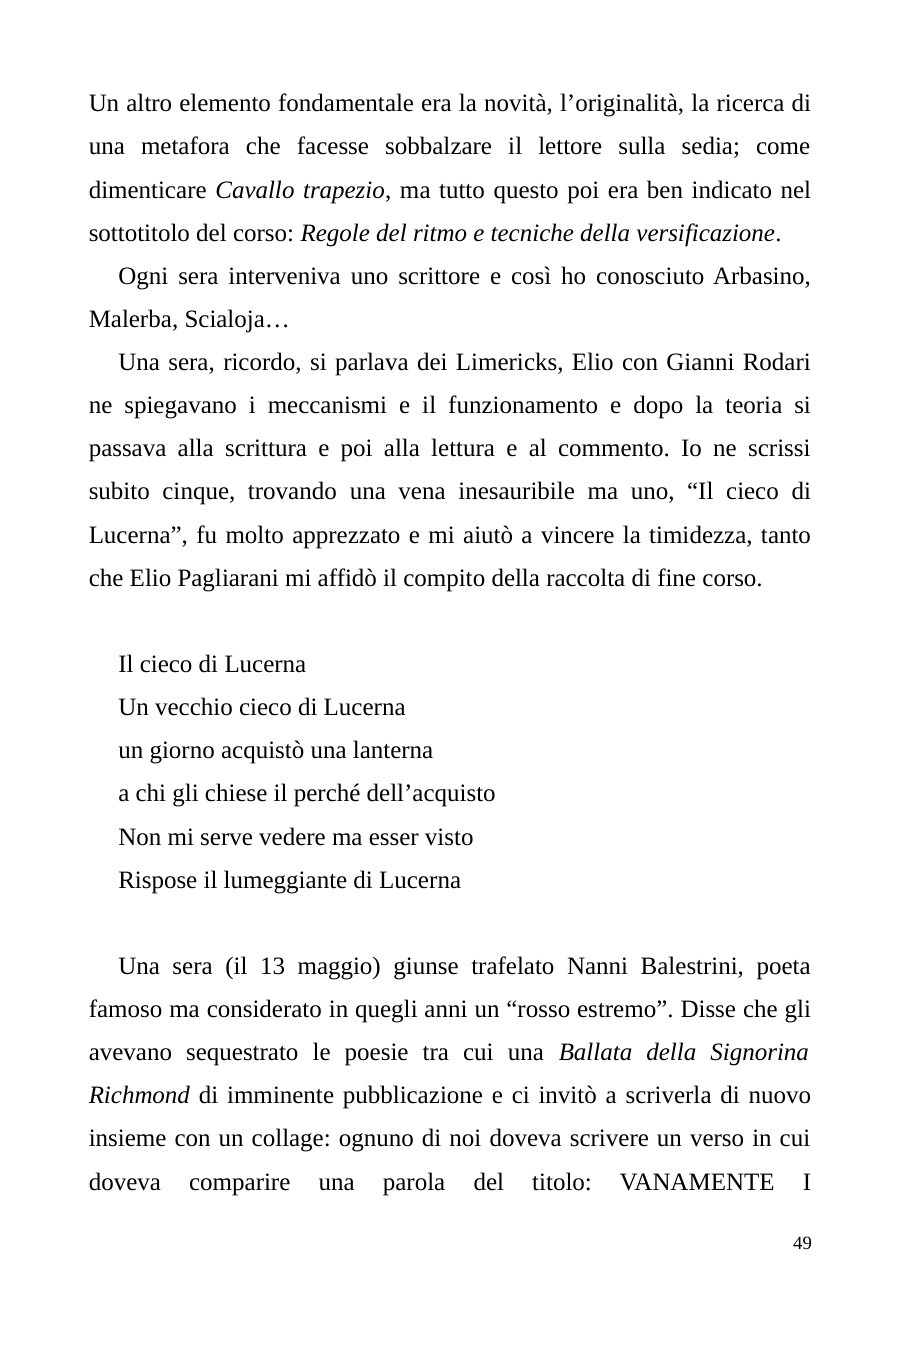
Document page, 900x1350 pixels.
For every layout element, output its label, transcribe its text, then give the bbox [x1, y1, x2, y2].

text Il cieco di Lucerna [88, 649, 811, 678]
text Ogni sera interveniva uno scrittore e così ho conosciuto Arbasino, Malerba, Scialoja… [88, 261, 811, 333]
text a chi gli chiese il perché dell’acquisto [88, 778, 811, 807]
text Una sera, ricordo, si parlava dei Limericks, Elio con Gianni Rodari ne spiegavano i meccanismi e il funzionamento e dopo la teoria si passava alla scrittura e poi alla lettura e al commento. Io ne scrissi subito cinque, trovando una vena inesauribile ma uno, “Il cieco di Lucerna”, fu molto apprezzato e mi aiutò a vincere la timidezza, tanto che Elio Pagliarani mi affidò il compito della raccolta di fine corso. [88, 347, 811, 592]
text Una sera (il 13 maggio) giunse trafelato Nanni Balestrini, poeta famoso ma considerato in quegli anni un “rosso estremo”. Disse che gli avevano sequestrato le poesie tra cui una Ballata della Signorina Richmond di imminente pubblicazione e ci invitò a scriverla di nuovo insieme con un collage: ognuno di noi doveva scrivere un verso in cui doveva comparire una parola del titolo: VANAMENTE I [88, 951, 811, 1195]
text Un vecchio cieco di Lucerna [88, 692, 811, 721]
text Un altro elemento fondamentale era la novità, l’originalità, la ricerca di una metafora che facesse sobbalzare il lettore sulla sedia; come dimenticare Cavallo trapezio, ma tutto questo poi era ben indicato nel sottotitolo del corso: Regole del ritmo e tecniche della versificazione. [88, 88, 811, 247]
text Non mi serve vedere ma esser visto [88, 822, 811, 850]
text Rispose il lumeggiante di Lucerna [88, 865, 811, 893]
text un giorno acquistò una lanterna [88, 735, 811, 764]
